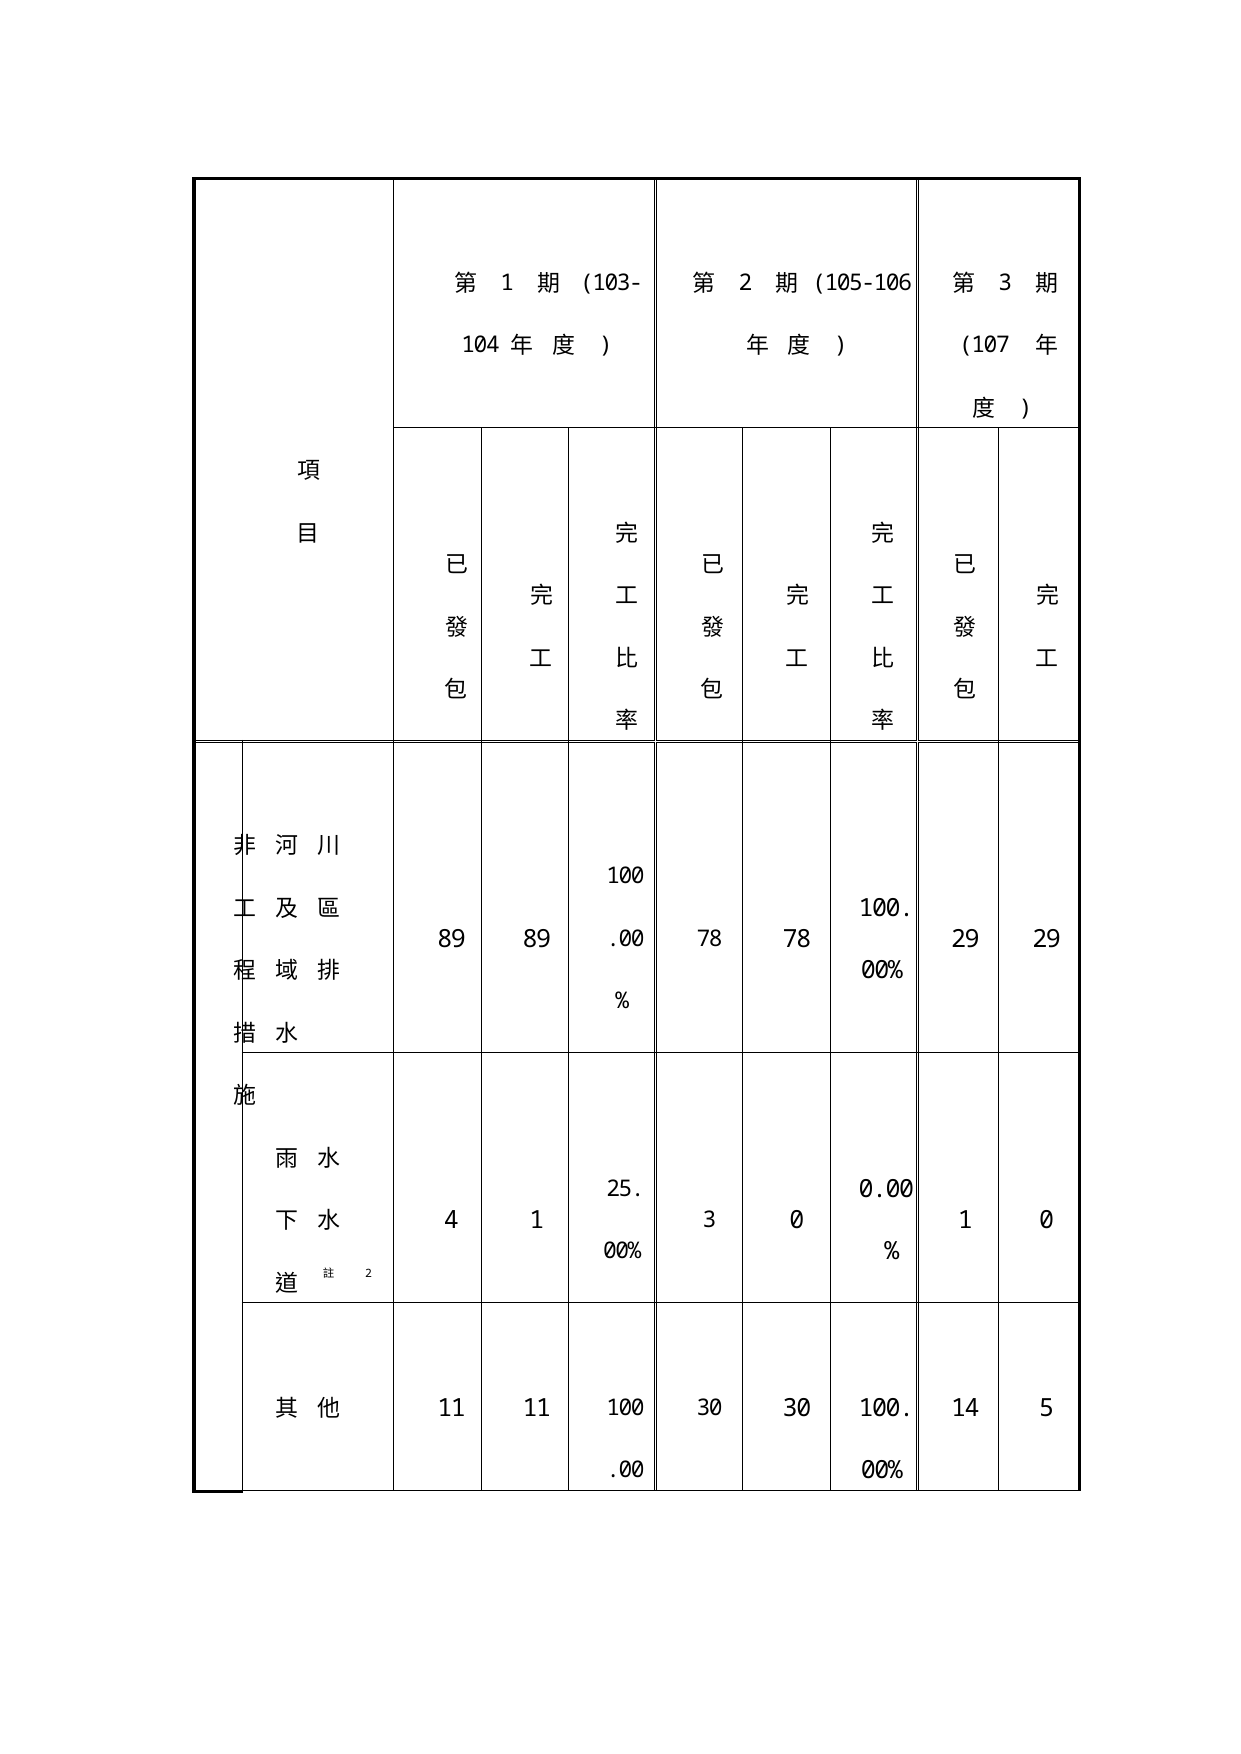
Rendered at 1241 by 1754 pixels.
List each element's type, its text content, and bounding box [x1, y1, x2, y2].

table_cell 完工 [999, 428, 1078, 740]
table_cell 已發包 [657, 428, 742, 740]
table_cell 雨水下水道註2 [243, 1053, 393, 1302]
table_cell 89 [482, 743, 568, 1052]
table_cell 78 [657, 743, 742, 1052]
table_cell 河川及區域排水 [243, 743, 393, 1052]
table_cell 14 [919, 1303, 998, 1490]
table_cell 1 [919, 1053, 998, 1302]
table_cell 3 [657, 1053, 742, 1302]
table_cell 30 [743, 1303, 830, 1490]
table_cell 完工比率 [569, 428, 654, 740]
table_cell 1 [482, 1053, 568, 1302]
table_cell 25.00% [569, 1053, 654, 1302]
table_cell 89 [394, 743, 481, 1052]
table_cell 11 [482, 1303, 568, 1490]
table_cell 100.00% [831, 1303, 916, 1490]
table_cell 100.00 [569, 1303, 654, 1490]
table_cell 4 [394, 1053, 481, 1302]
table_header 第3期(107年度) [919, 180, 1078, 427]
table_cell 完工比率 [831, 428, 916, 740]
table_cell 0 [999, 1053, 1078, 1302]
table_cell 0.00% [831, 1053, 916, 1302]
table_cell 已發包 [919, 428, 998, 740]
table_cell 完工 [743, 428, 830, 740]
table_cell 29 [919, 743, 998, 1052]
table_cell 29 [999, 743, 1078, 1052]
table_cell 0 [743, 1053, 830, 1302]
table_cell 其他 [243, 1303, 393, 1490]
table_cell 已發包 [394, 428, 481, 740]
table_cell 11 [394, 1303, 481, 1490]
table_cell 非工程措施 [196, 743, 242, 1490]
table_cell 100.00% [831, 743, 916, 1052]
table_cell 100.00% [569, 743, 654, 1052]
table_header 第1期(103-104年度) [394, 180, 654, 427]
table_cell 完工 [482, 428, 568, 740]
table_cell 78 [743, 743, 830, 1052]
table_header 項 目 [196, 180, 393, 740]
table_cell 30 [657, 1303, 742, 1490]
table_cell 5 [999, 1303, 1078, 1490]
table_header 第2期(105-106年度) [657, 180, 916, 427]
